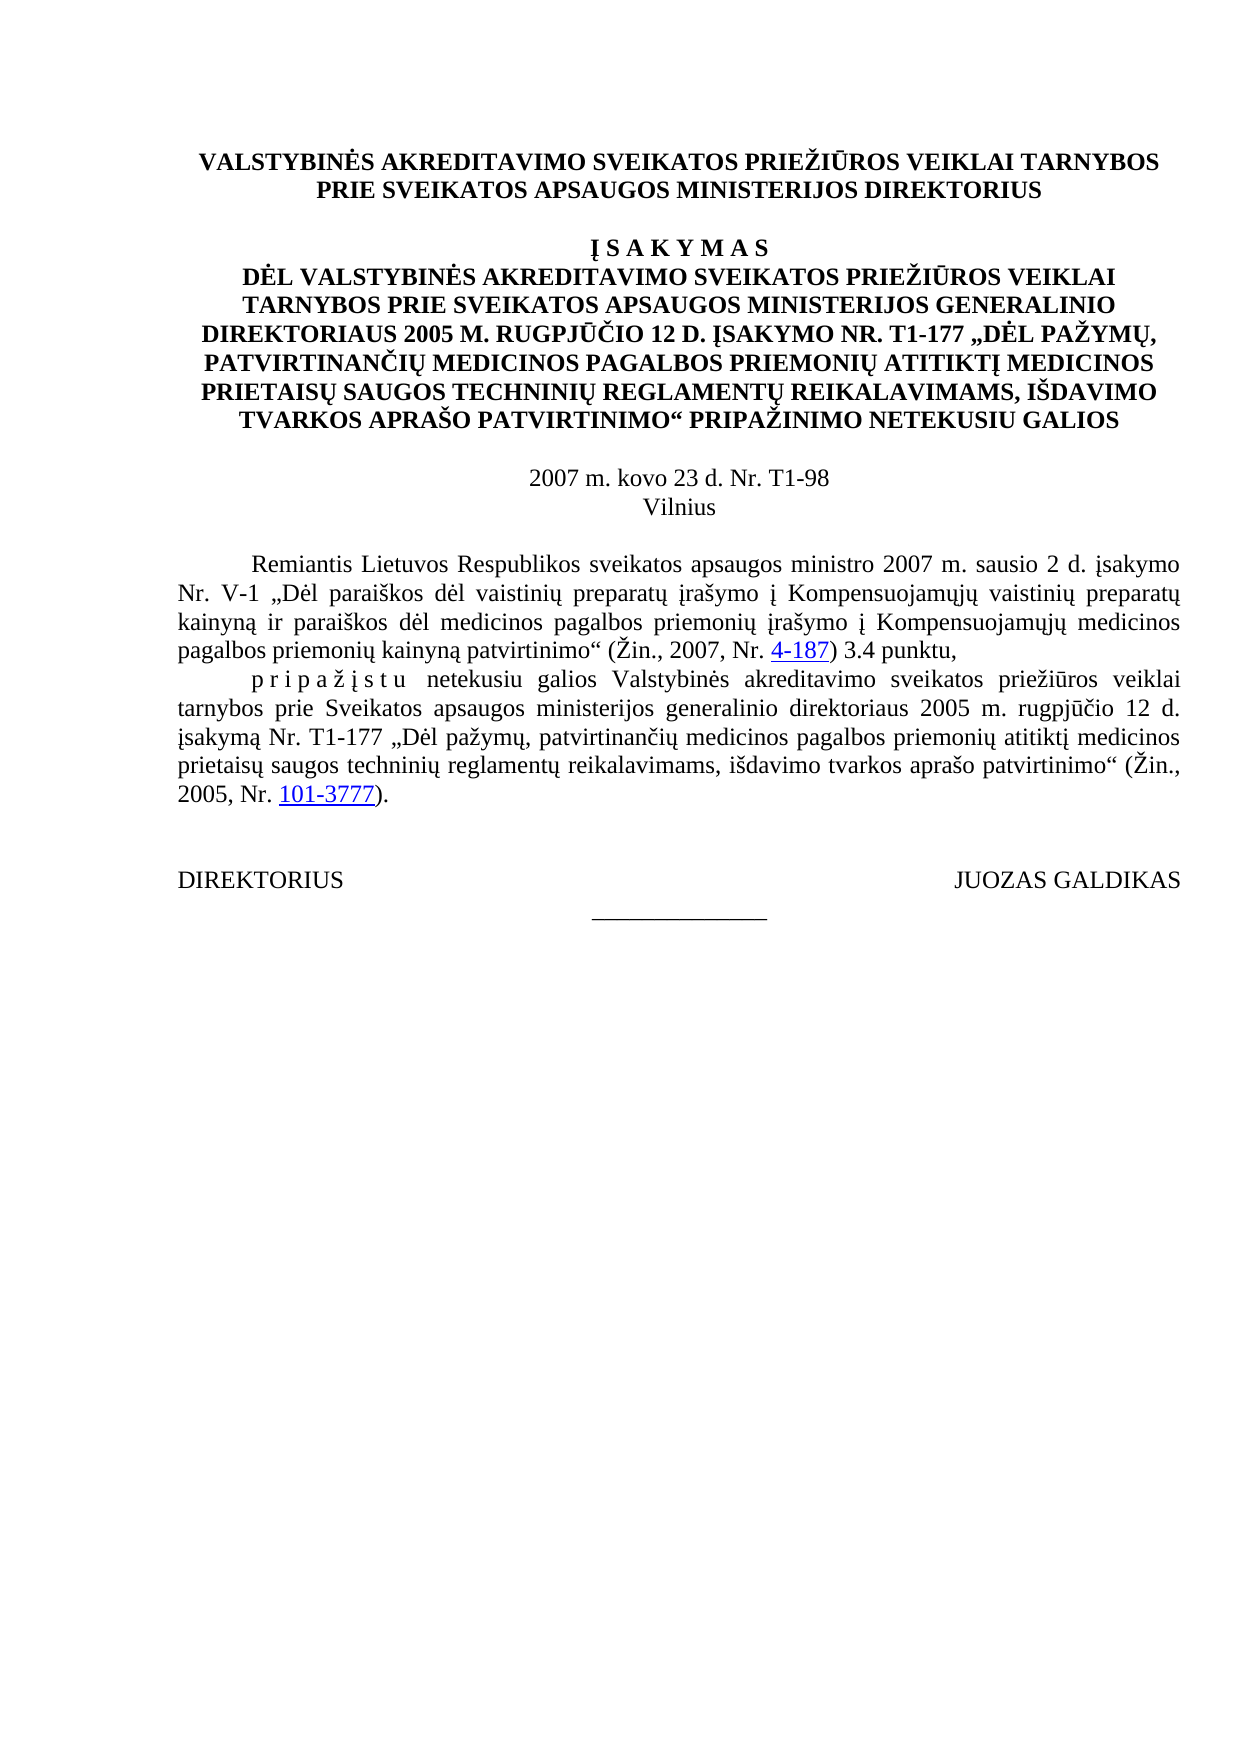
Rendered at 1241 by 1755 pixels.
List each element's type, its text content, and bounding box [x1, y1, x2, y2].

text ______________ [177, 894, 1181, 923]
text 2007 m. kovo 23 d. Nr. T1-98 [177, 463, 1181, 492]
text VALSTYBINĖS AKREDITAVIMO SVEIKATOS PRIEŽIŪROS VEIKLAI TARNYBOS PRIE SVEIKATOS APSAUGOS MINISTERIJOS DIREKTORIUS [177, 147, 1181, 204]
text DIREKTORIUS JUOZAS GALDIKAS [177, 866, 1181, 894]
text pripažįstu netekusiu galios Valstybinės akreditavimo sveikatos priežiūros veiklai tarnybos prie Sveikatos apsaugos ministerijos generalinio direktoriaus 2005 m. rugpjūčio 12 d. įsakymą Nr. T1-177 „Dėl pažymų, patvirtinančių medicinos pagalbos priemonių atitiktį medicinos prietaisų saugos techninių reglamentų reikalavimams, išdavimo tvarkos aprašo patvirtinimo“ (Žin., 2005, Nr. 101-3777). [177, 664, 1181, 808]
text Vilnius [177, 492, 1181, 521]
text Į S A K Y M A S [177, 233, 1181, 262]
text DĖL VALSTYBINĖS AKREDITAVIMO SVEIKATOS PRIEŽIŪROS VEIKLAI TARNYBOS PRIE SVEIKATOS APSAUGOS MINISTERIJOS GENERALINIO DIREKTORIAUS 2005 M. RUGPJŪČIO 12 D. ĮSAKYMO NR. T1-177 „DĖL PAŽYMŲ, PATVIRTINANČIŲ MEDICINOS PAGALBOS PRIEMONIŲ ATITIKTĮ MEDICINOS PRIETAISŲ SAUGOS TECHNINIŲ REGLAMENTŲ REIKALAVIMAMS, IŠDAVIMO TVARKOS APRAŠO PATVIRTINIMO“ PRIPAŽINIMO NETEKUSIU GALIOS [177, 262, 1181, 434]
text Remiantis Lietuvos Respublikos sveikatos apsaugos ministro 2007 m. sausio 2 d. įsakymo Nr. V-1 „Dėl paraiškos dėl vaistinių preparatų įrašymo į Kompensuojamųjų vaistinių preparatų kainyną ir paraiškos dėl medicinos pagalbos priemonių įrašymo į Kompensuojamųjų medicinos pagalbos priemonių kainyną patvirtinimo“ (Žin., 2007, Nr. 4-187) 3.4 punktu, [177, 549, 1181, 664]
